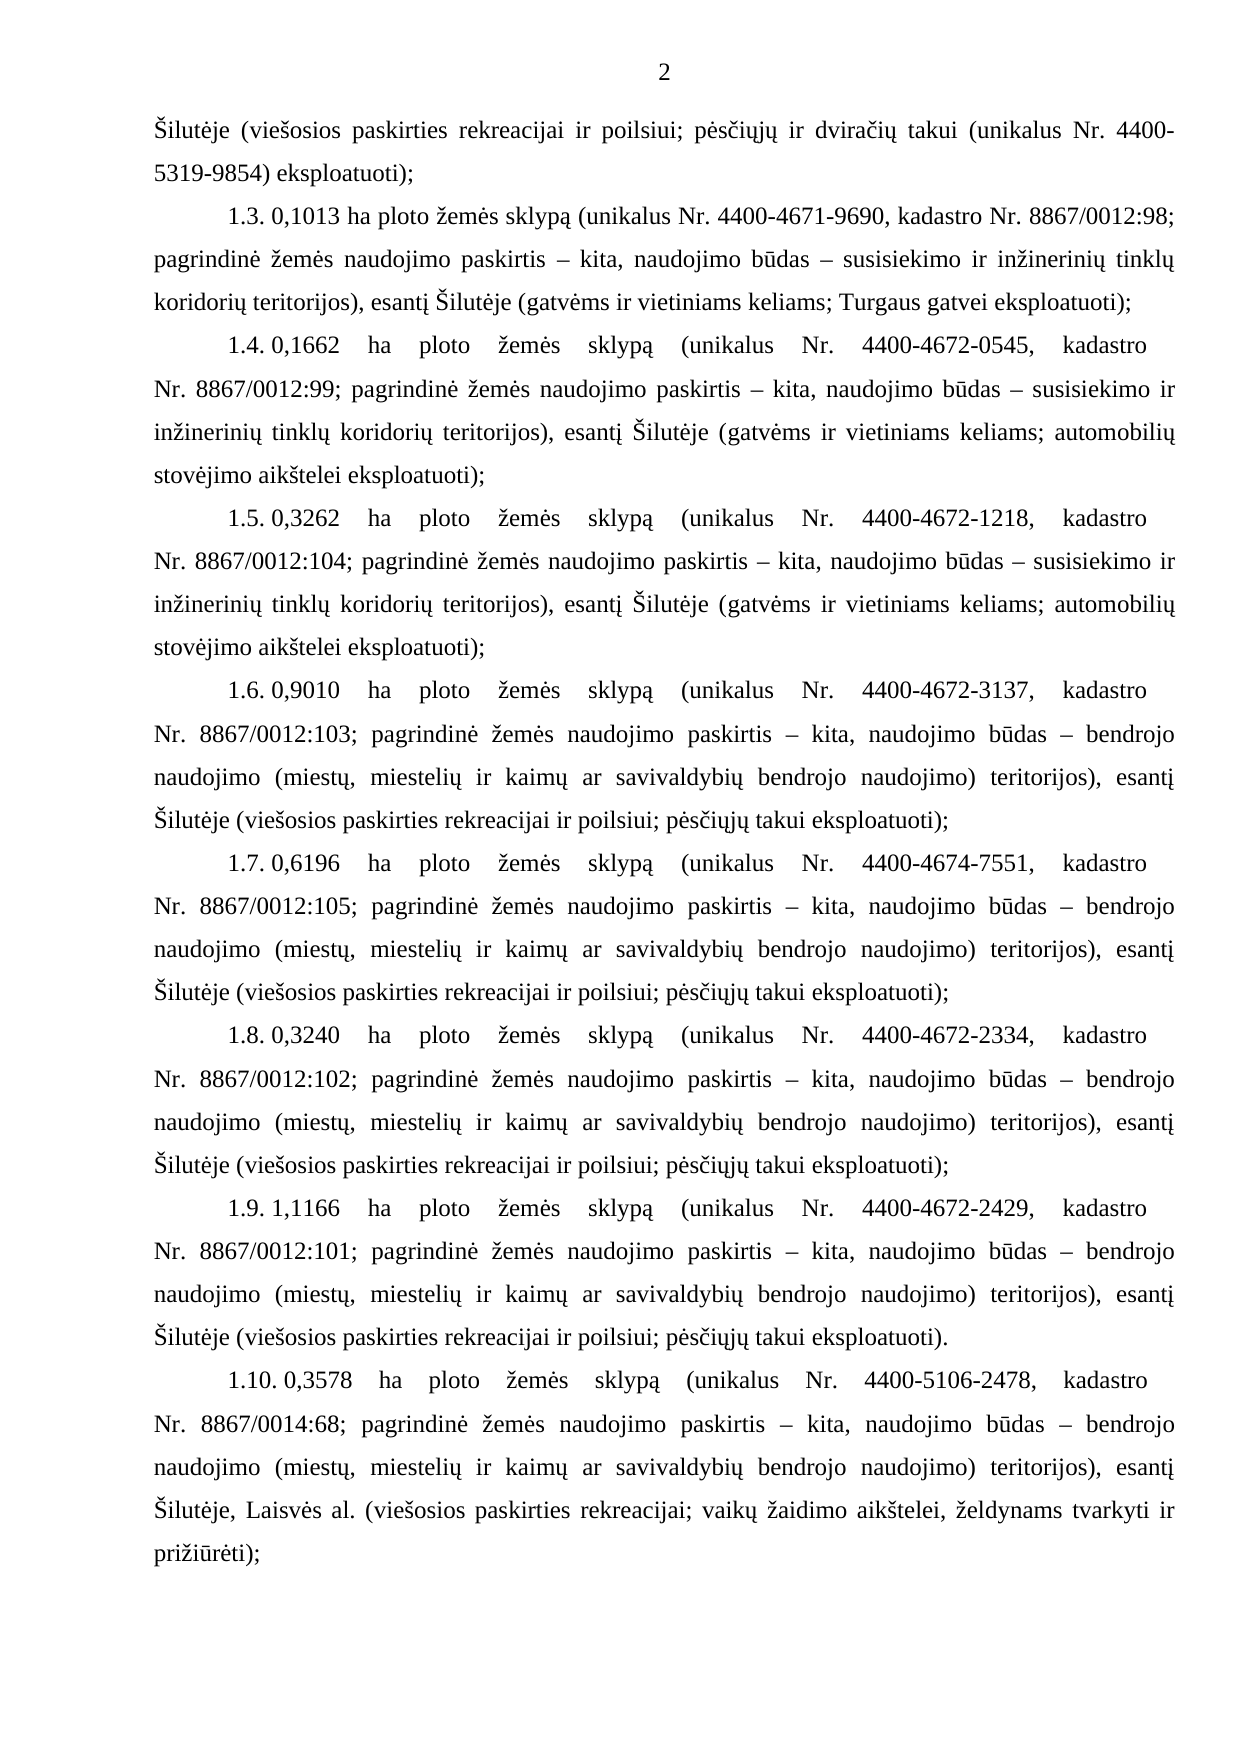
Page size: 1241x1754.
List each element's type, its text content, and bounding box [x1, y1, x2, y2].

text 1.6. 0,9010 ha ploto žemės sklypą (unikalus Nr. 4400-4672-3137, kadastro Nr. 8867/0012:103; pagrindinė žemės naudojimo paskirtis – kita, naudojimo būdas – bendrojo naudojimo (miestų, miestelių ir kaimų ar savivaldybių bendrojo naudojimo) teritorijos), esantį Šilutėje (viešosios paskirties rekreacijai ir poilsiui; pėsčiųjų takui eksploatuoti); [153, 676, 1175, 834]
text 1.7. 0,6196 ha ploto žemės sklypą (unikalus Nr. 4400-4674-7551, kadastro Nr. 8867/0012:105; pagrindinė žemės naudojimo paskirtis – kita, naudojimo būdas – bendrojo naudojimo (miestų, miestelių ir kaimų ar savivaldybių bendrojo naudojimo) teritorijos), esantį Šilutėje (viešosios paskirties rekreacijai ir poilsiui; pėsčiųjų takui eksploatuoti); [153, 848, 1175, 1006]
text 1.9. 1,1166 ha ploto žemės sklypą (unikalus Nr. 4400-4672-2429, kadastro Nr. 8867/0012:101; pagrindinė žemės naudojimo paskirtis – kita, naudojimo būdas – bendrojo naudojimo (miestų, miestelių ir kaimų ar savivaldybių bendrojo naudojimo) teritorijos), esantį Šilutėje (viešosios paskirties rekreacijai ir poilsiui; pėsčiųjų takui eksploatuoti). [153, 1193, 1175, 1351]
text 1.10. 0,3578 ha ploto žemės sklypą (unikalus Nr. 4400-5106-2478, kadastro Nr. 8867/0014:68; pagrindinė žemės naudojimo paskirtis – kita, naudojimo būdas – bendrojo naudojimo (miestų, miestelių ir kaimų ar savivaldybių bendrojo naudojimo) teritorijos), esantį Šilutėje, Laisvės al. (viešosios paskirties rekreacijai; vaikų žaidimo aikštelei, želdynams tvarkyti ir prižiūrėti); [153, 1366, 1175, 1567]
text 1.8. 0,3240 ha ploto žemės sklypą (unikalus Nr. 4400-4672-2334, kadastro Nr. 8867/0012:102; pagrindinė žemės naudojimo paskirtis – kita, naudojimo būdas – bendrojo naudojimo (miestų, miestelių ir kaimų ar savivaldybių bendrojo naudojimo) teritorijos), esantį Šilutėje (viešosios paskirties rekreacijai ir poilsiui; pėsčiųjų takui eksploatuoti); [153, 1021, 1175, 1179]
text 1.3. 0,1013 ha ploto žemės sklypą (unikalus Nr. 4400-4671-9690, kadastro Nr. 8867/0012:98; pagrindinė žemės naudojimo paskirtis – kita, naudojimo būdas – susisiekimo ir inžinerinių tinklų koridorių teritorijos), esantį Šilutėje (gatvėms ir vietiniams keliams; Turgaus gatvei eksploatuoti); [153, 201, 1175, 316]
text 1.5. 0,3262 ha ploto žemės sklypą (unikalus Nr. 4400-4672-1218, kadastro Nr. 8867/0012:104; pagrindinė žemės naudojimo paskirtis – kita, naudojimo būdas – susisiekimo ir inžinerinių tinklų koridorių teritorijos), esantį Šilutėje (gatvėms ir vietiniams keliams; automobilių stovėjimo aikštelei eksploatuoti); [153, 503, 1175, 661]
text 1.4. 0,1662 ha ploto žemės sklypą (unikalus Nr. 4400-4672-0545, kadastro Nr. 8867/0012:99; pagrindinė žemės naudojimo paskirtis – kita, naudojimo būdas – susisiekimo ir inžinerinių tinklų koridorių teritorijos), esantį Šilutėje (gatvėms ir vietiniams keliams; automobilių stovėjimo aikštelei eksploatuoti); [153, 331, 1175, 489]
text Šilutėje (viešosios paskirties rekreacijai ir poilsiui; pėsčiųjų ir dviračių takui (unikalus Nr. 4400-5319-9854) eksploatuoti); [153, 115, 1175, 187]
